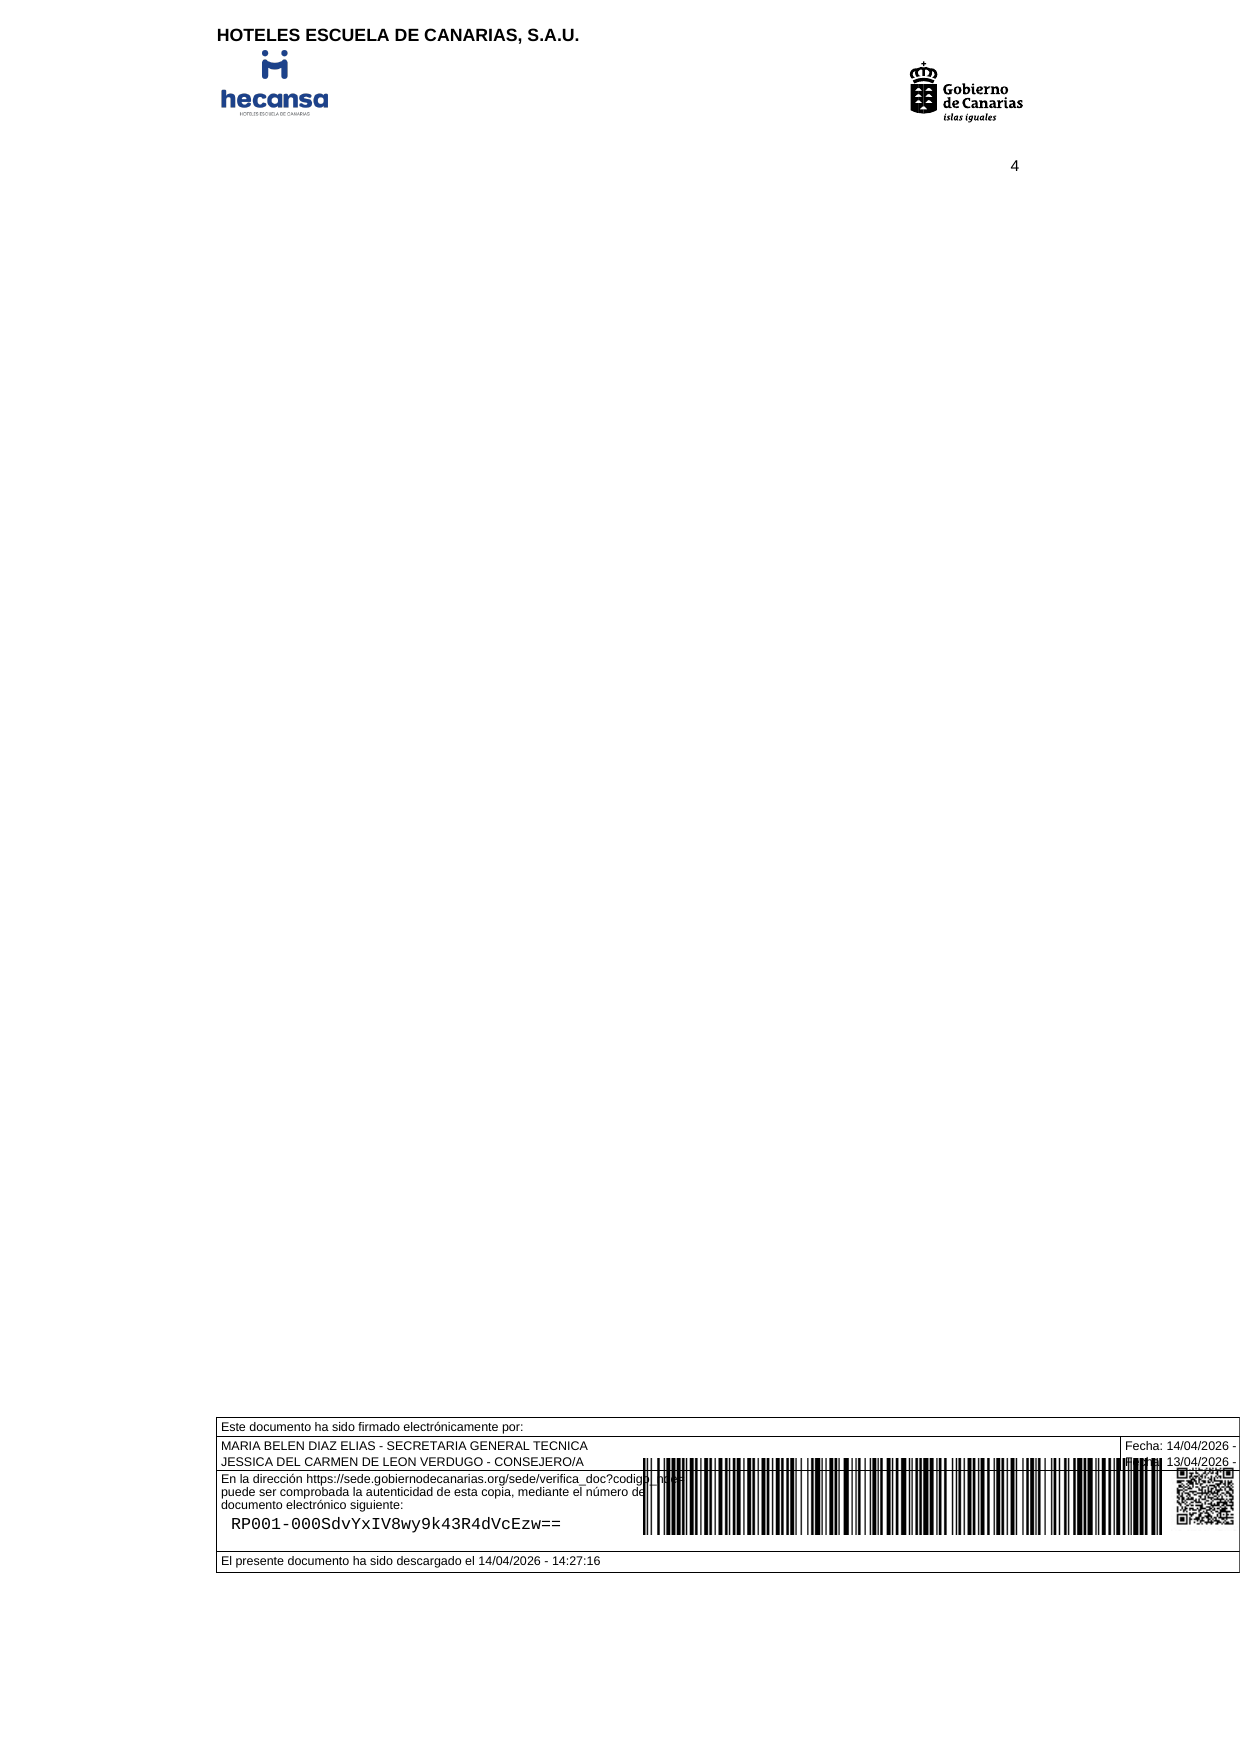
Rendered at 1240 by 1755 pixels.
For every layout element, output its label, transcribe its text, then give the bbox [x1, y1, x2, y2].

text 4 [217, 154, 1023, 175]
